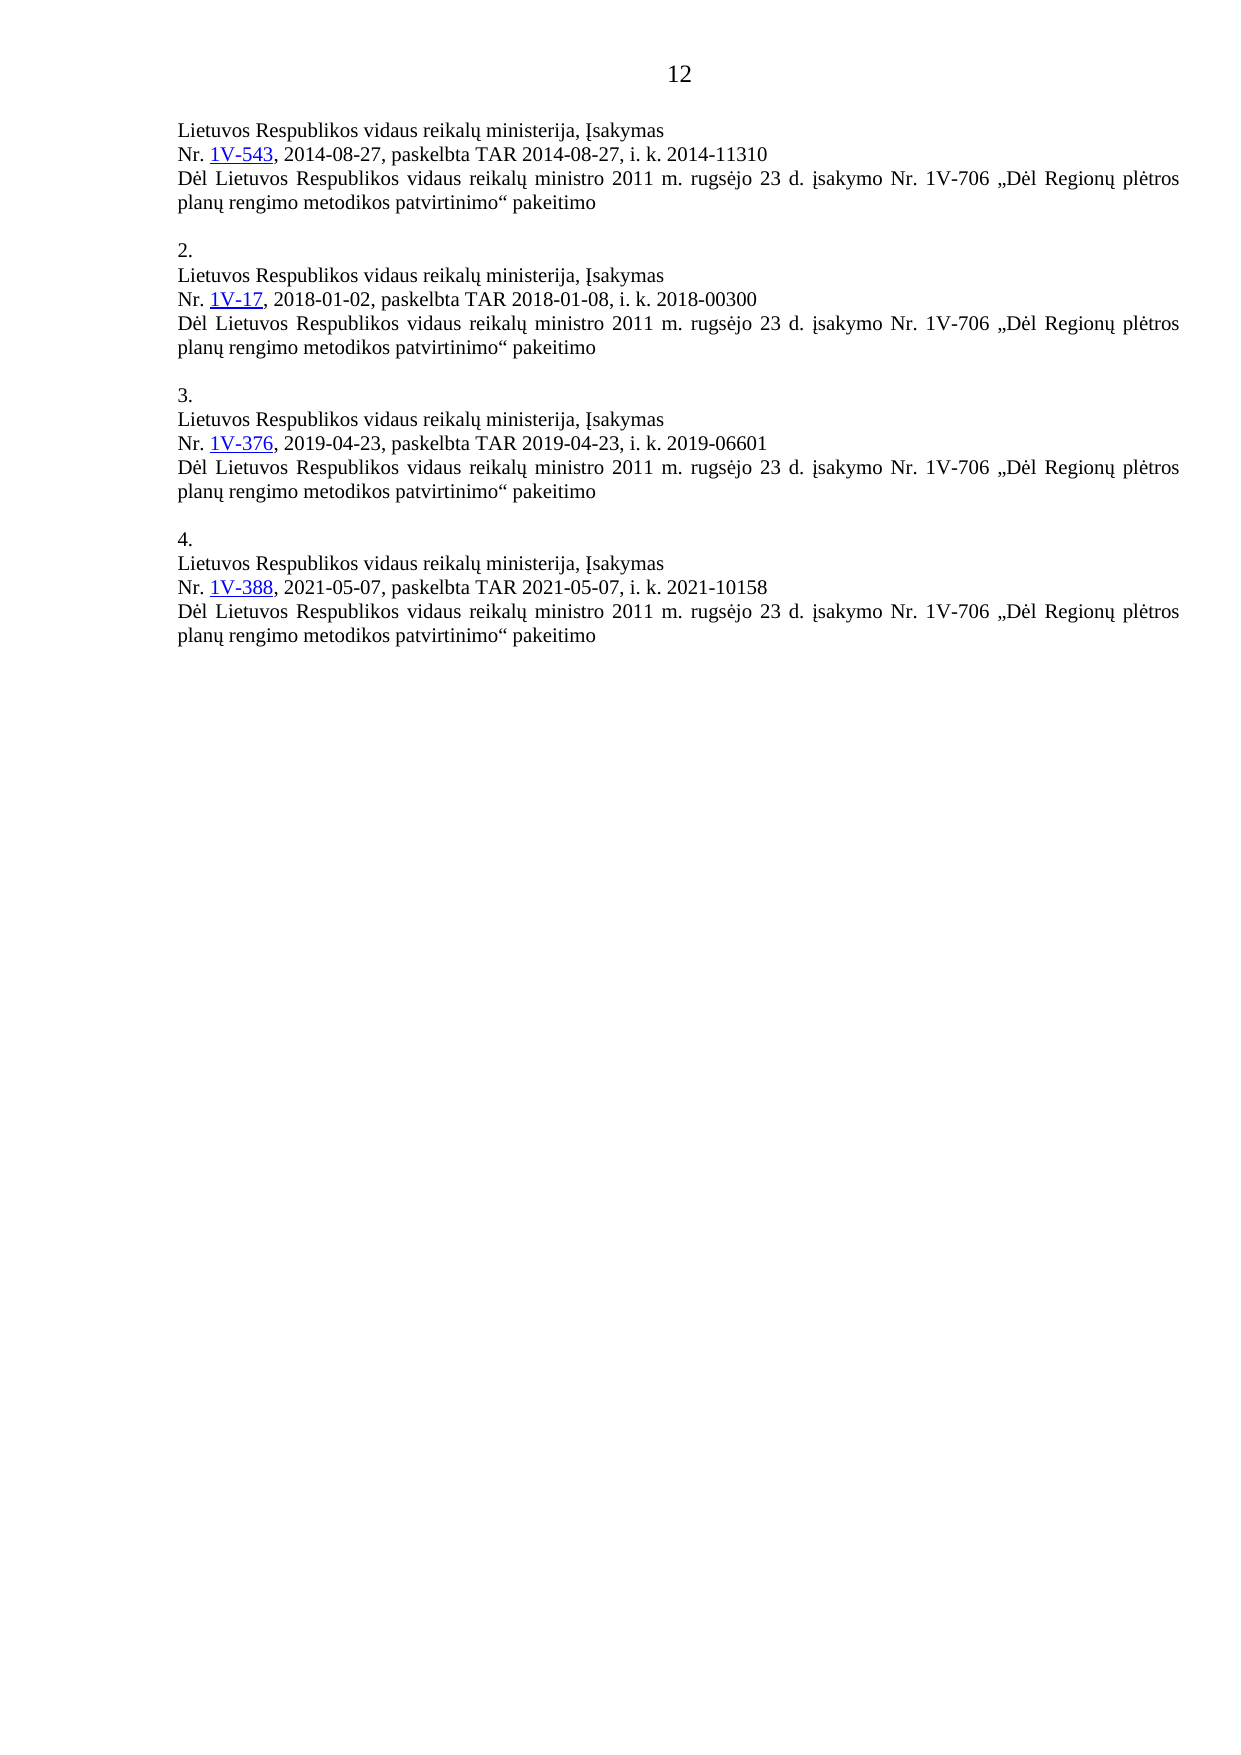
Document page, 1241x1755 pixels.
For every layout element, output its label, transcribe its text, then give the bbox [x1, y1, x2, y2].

text Dėl Lietuvos Respublikos vidaus reikalų ministro 2011 m. rugsėjo 23 d. įsakymo Nr. 1V-706 „Dėl Regionų plėtros planų rengimo metodikos patvirtinimo“ pakeitimo [177, 455, 1181, 503]
text 2. [177, 238, 1181, 262]
text Lietuvos Respublikos vidaus reikalų ministerija, Įsakymas [177, 551, 1181, 575]
text Lietuvos Respublikos vidaus reikalų ministerija, Įsakymas [177, 118, 1181, 142]
text Lietuvos Respublikos vidaus reikalų ministerija, Įsakymas [177, 262, 1181, 287]
text Nr. 1V-388, 2021-05-07, paskelbta TAR 2021-05-07, i. k. 2021-10158 [177, 575, 1181, 599]
text Dėl Lietuvos Respublikos vidaus reikalų ministro 2011 m. rugsėjo 23 d. įsakymo Nr. 1V-706 „Dėl Regionų plėtros planų rengimo metodikos patvirtinimo“ pakeitimo [177, 311, 1181, 359]
text 4. [177, 527, 1181, 551]
text Nr. 1V-376, 2019-04-23, paskelbta TAR 2019-04-23, i. k. 2019-06601 [177, 431, 1181, 455]
text 3. [177, 383, 1181, 407]
text Dėl Lietuvos Respublikos vidaus reikalų ministro 2011 m. rugsėjo 23 d. įsakymo Nr. 1V-706 „Dėl Regionų plėtros planų rengimo metodikos patvirtinimo“ pakeitimo [177, 166, 1181, 214]
text Lietuvos Respublikos vidaus reikalų ministerija, Įsakymas [177, 407, 1181, 431]
text Dėl Lietuvos Respublikos vidaus reikalų ministro 2011 m. rugsėjo 23 d. įsakymo Nr. 1V-706 „Dėl Regionų plėtros planų rengimo metodikos patvirtinimo“ pakeitimo [177, 599, 1181, 647]
text Nr. 1V-543, 2014-08-27, paskelbta TAR 2014-08-27, i. k. 2014-11310 [177, 142, 1181, 166]
text Nr. 1V-17, 2018-01-02, paskelbta TAR 2018-01-08, i. k. 2018-00300 [177, 287, 1181, 311]
